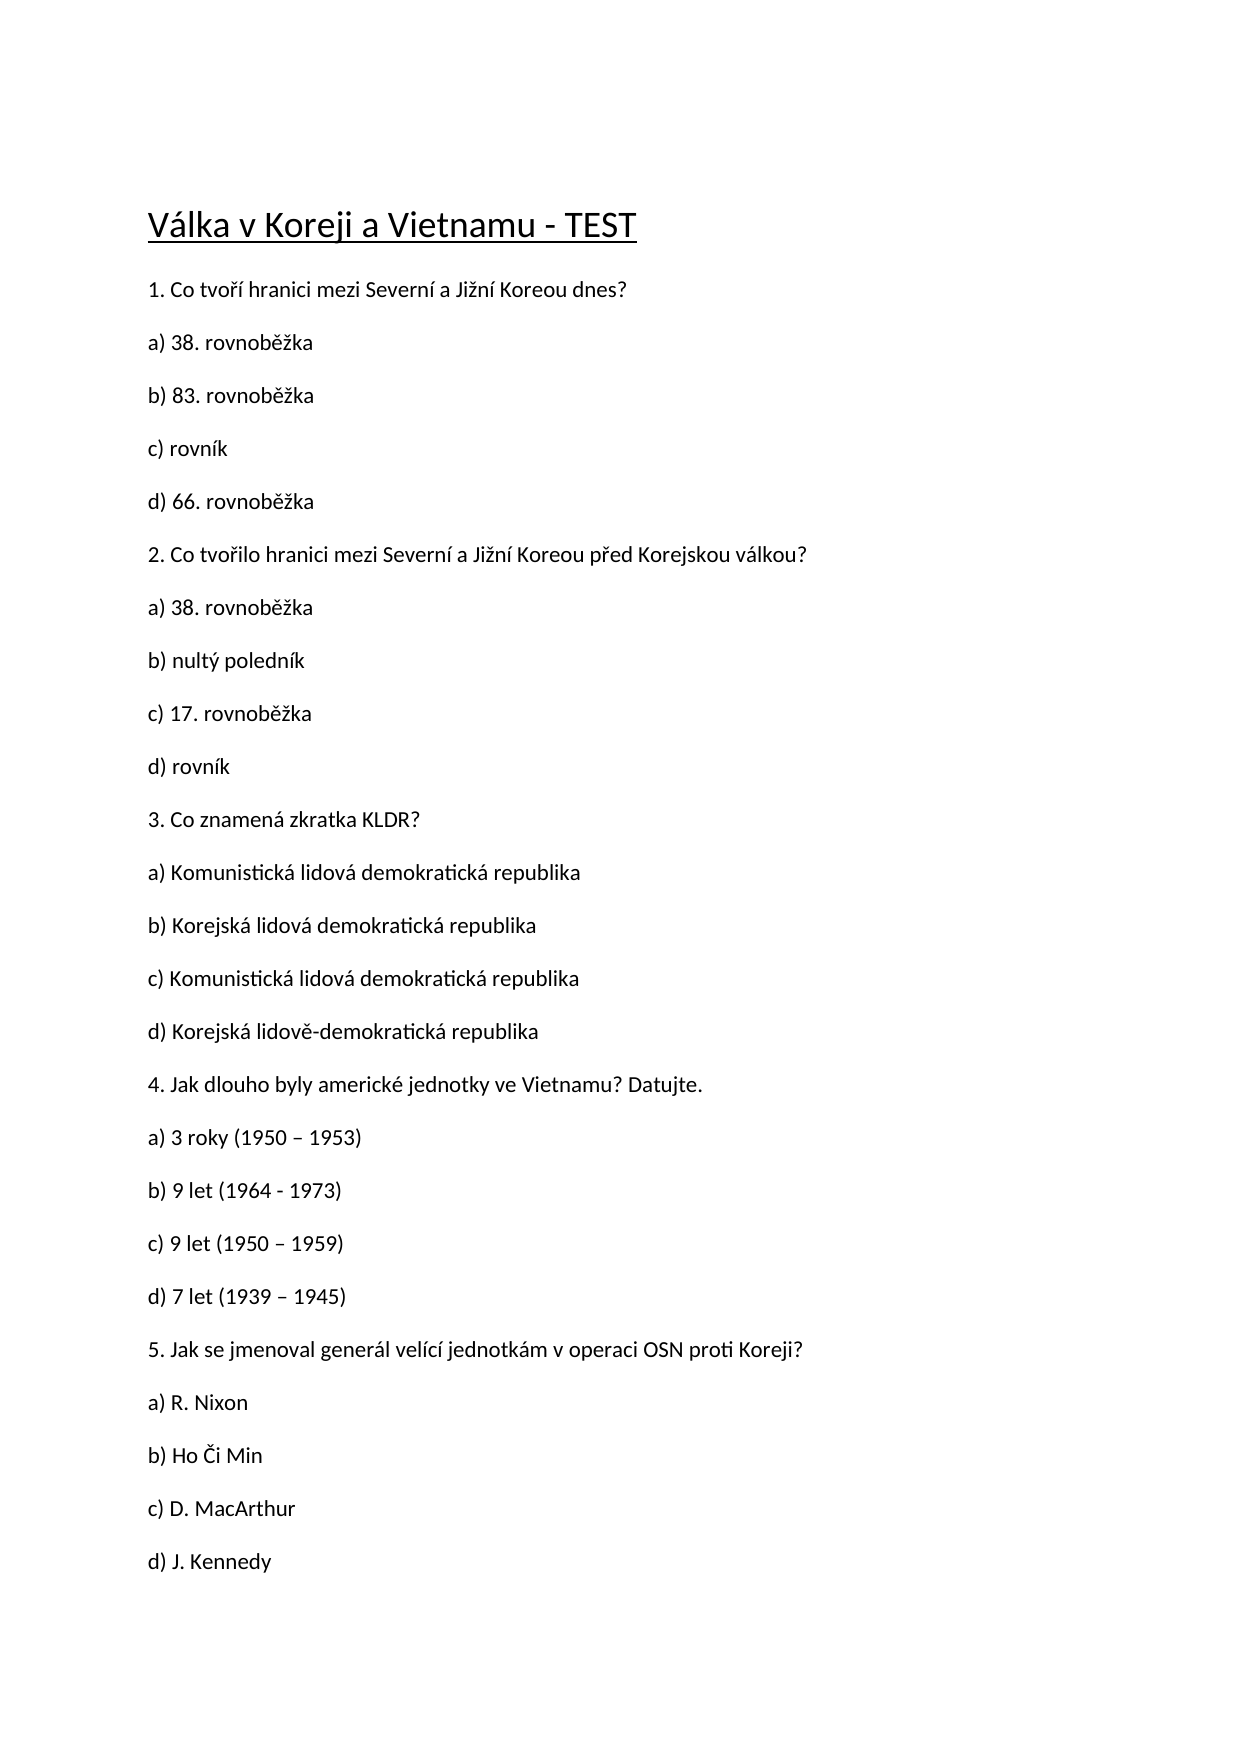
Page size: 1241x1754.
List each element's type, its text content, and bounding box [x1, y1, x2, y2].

text 2. Co tvořilo hranici mezi Severní a Jižní Koreou před Korejskou válkou? [148, 540, 1093, 568]
text a) R. Nixon [148, 1388, 1093, 1416]
text a) 38. rovnoběžka [148, 593, 1093, 621]
text c) Komunistická lidová demokratická republika [148, 964, 1093, 992]
text a) 38. rovnoběžka [148, 328, 1093, 356]
text b) 83. rovnoběžka [148, 381, 1093, 409]
text b) nultý poledník [148, 646, 1093, 674]
text d) 66. rovnoběžka [148, 487, 1093, 515]
text d) Korejská lidově-demokratická republika [148, 1017, 1093, 1045]
text c) 9 let (1950 – 1959) [148, 1229, 1093, 1257]
text 3. Co znamená zkratka KLDR? [148, 805, 1093, 833]
text 1. Co tvoří hranici mezi Severní a Jižní Koreou dnes? [148, 275, 1093, 303]
text 5. Jak se jmenoval generál velící jednotkám v operaci OSN proti Koreji? [148, 1335, 1093, 1363]
text d) J. Kennedy [148, 1547, 1093, 1576]
text d) 7 let (1939 – 1945) [148, 1282, 1093, 1310]
text c) rovník [148, 434, 1093, 462]
text b) 9 let (1964 - 1973) [148, 1176, 1093, 1204]
text Válka v Koreji a Vietnamu - TEST [148, 201, 1093, 247]
text b) Ho Či Min [148, 1441, 1093, 1469]
text 4. Jak dlouho byly americké jednotky ve Vietnamu? Datujte. [148, 1070, 1093, 1098]
text a) Komunistická lidová demokratická republika [148, 858, 1093, 886]
text d) rovník [148, 752, 1093, 780]
text a) 3 roky (1950 – 1953) [148, 1123, 1093, 1151]
text c) 17. rovnoběžka [148, 699, 1093, 727]
text c) D. MacArthur [148, 1494, 1093, 1522]
text b) Korejská lidová demokratická republika [148, 911, 1093, 939]
